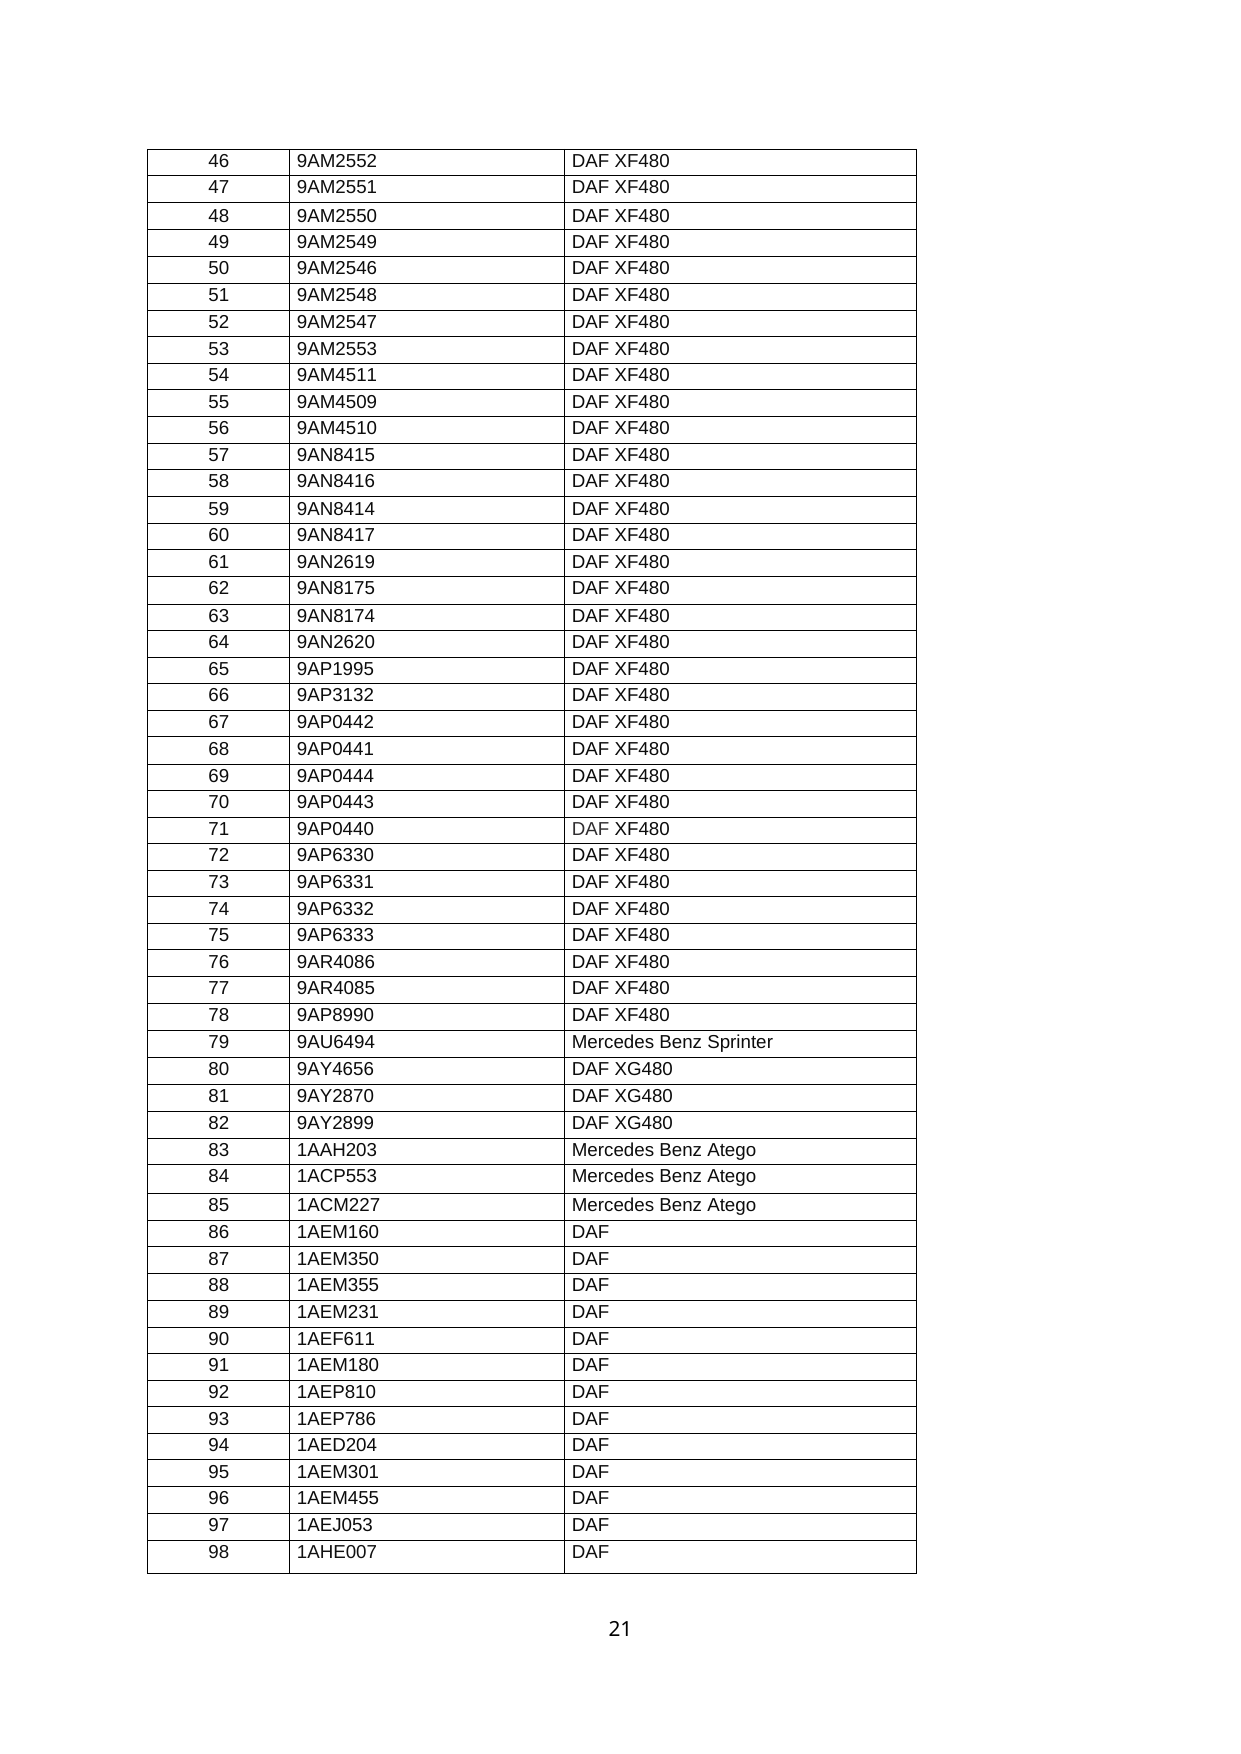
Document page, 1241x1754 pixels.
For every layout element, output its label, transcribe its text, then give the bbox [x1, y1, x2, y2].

table_cell [917, 1193, 1240, 1220]
table_cell 9AN8417 [290, 524, 564, 549]
table_cell [917, 1164, 1240, 1193]
table_cell 1AEM160 [290, 1221, 564, 1246]
table_cell [917, 1540, 1240, 1572]
table_cell 9AP0440 [290, 818, 564, 843]
table_cell 9AY2870 [290, 1085, 564, 1111]
table_cell 9AR4086 [290, 950, 564, 976]
table_cell [917, 416, 1240, 442]
table_cell DAF XF480 [565, 658, 916, 683]
table_cell 9AN8175 [290, 577, 564, 603]
table_cell [917, 870, 1240, 896]
table_cell DAF XF480 [565, 1004, 916, 1030]
table_cell DAF XF480 [565, 337, 916, 363]
table_cell DAF XF480 [565, 311, 916, 336]
table_cell 69 [148, 765, 289, 790]
table_cell DAF XF480 [565, 765, 916, 790]
table_cell DAF XF480 [565, 897, 916, 923]
table_cell DAF [565, 1354, 916, 1380]
table_cell 96 [148, 1487, 289, 1512]
table_cell DAF XF480 [565, 844, 916, 870]
table_cell [917, 683, 1240, 710]
table_cell [917, 1030, 1240, 1057]
table_cell [917, 1486, 1240, 1512]
table_cell 86 [148, 1221, 289, 1246]
table_cell DAF XF480 [565, 871, 916, 896]
table_cell 9AU6494 [290, 1031, 564, 1057]
table_cell 74 [148, 897, 289, 923]
table_cell 63 [148, 605, 289, 630]
table_cell 9AP6330 [290, 844, 564, 870]
table_cell 46 [148, 150, 289, 175]
table_cell 62 [148, 577, 289, 603]
table_cell 9AM2552 [290, 150, 564, 175]
table_cell 9AM2549 [290, 230, 564, 256]
table_cell 9AP0443 [290, 791, 564, 817]
table_cell 64 [148, 631, 289, 657]
table_cell 9AP8990 [290, 1004, 564, 1030]
table_cell DAF [565, 1247, 916, 1273]
table_cell [917, 389, 1240, 416]
table_cell [917, 1380, 1240, 1406]
table_cell DAF XF480 [565, 737, 916, 763]
table_cell 50 [148, 257, 289, 282]
table_cell 9AN8414 [290, 497, 564, 523]
table_cell [917, 1111, 1240, 1137]
table_cell DAF XF480 [565, 230, 916, 256]
table_cell DAF XF480 [565, 631, 916, 657]
table_cell [917, 1327, 1240, 1353]
table_cell 9AP3132 [290, 684, 564, 710]
table_cell DAF XF480 [565, 577, 916, 603]
table_cell [917, 736, 1240, 763]
table_cell 94 [148, 1434, 289, 1459]
table_cell [917, 363, 1240, 389]
table_cell Mercedes Benz Atego [565, 1165, 916, 1193]
table_cell 9AM2553 [290, 337, 564, 363]
table_cell 97 [148, 1514, 289, 1540]
table_cell 67 [148, 711, 289, 736]
table_cell DAF [565, 1381, 916, 1406]
table_cell DAF XF480 [565, 364, 916, 389]
table_cell 9AP0441 [290, 737, 564, 763]
table_cell 77 [148, 977, 289, 1003]
table_cell DAF XF480 [565, 284, 916, 310]
table_cell 65 [148, 658, 289, 683]
table_cell 1AEM301 [290, 1460, 564, 1486]
table_cell 72 [148, 844, 289, 870]
table_cell 54 [148, 364, 289, 389]
table_cell [917, 469, 1240, 496]
table_cell 84 [148, 1165, 289, 1193]
table_cell 1AHE007 [290, 1541, 564, 1572]
table_cell [917, 1433, 1240, 1459]
table_cell 49 [148, 230, 289, 256]
table_cell 1AAH203 [290, 1139, 564, 1164]
table_cell 1ACP553 [290, 1165, 564, 1193]
table_cell [917, 283, 1240, 310]
table_cell 9AM2548 [290, 284, 564, 310]
table_cell 47 [148, 176, 289, 202]
table_cell DAF XF480 [565, 390, 916, 416]
table_cell DAF [565, 1407, 916, 1433]
table_cell 60 [148, 524, 289, 549]
table_cell 70 [148, 791, 289, 817]
table_cell 9AN2619 [290, 550, 564, 576]
table_cell 52 [148, 311, 289, 336]
table_cell [917, 576, 1240, 603]
table_cell 83 [148, 1139, 289, 1164]
table_cell 48 [148, 203, 289, 229]
table_cell [917, 336, 1240, 363]
table_cell 9AP0444 [290, 765, 564, 790]
table_cell DAF XF480 [565, 470, 916, 496]
table_cell 76 [148, 950, 289, 976]
table_cell [917, 843, 1240, 870]
table_cell DAF XF480 [565, 684, 916, 710]
table_cell 75 [148, 924, 289, 949]
table_cell 9AP6332 [290, 897, 564, 923]
table_cell 55 [148, 390, 289, 416]
table_cell 80 [148, 1058, 289, 1083]
table_cell 73 [148, 871, 289, 896]
table_cell 51 [148, 284, 289, 310]
table_cell [917, 1273, 1240, 1300]
table_cell 81 [148, 1085, 289, 1111]
table_cell 1AEM455 [290, 1487, 564, 1512]
table_cell 9AN2620 [290, 631, 564, 657]
table_cell 9AY4656 [290, 1058, 564, 1083]
table_cell [917, 202, 1240, 229]
table_cell 9AM4509 [290, 390, 564, 416]
table_cell Mercedes Benz Atego [565, 1194, 916, 1220]
table_cell [917, 1003, 1240, 1030]
table_cell 1AEM355 [290, 1274, 564, 1300]
table_cell DAF [565, 1221, 916, 1246]
table_cell 92 [148, 1381, 289, 1406]
table_cell DAF XF480 [565, 176, 916, 202]
table_cell [917, 1138, 1240, 1164]
table_cell [917, 1513, 1240, 1540]
table_cell 66 [148, 684, 289, 710]
table_cell 56 [148, 417, 289, 442]
table_cell 9AN8416 [290, 470, 564, 496]
table_cell 71 [148, 818, 289, 843]
table_cell 9AM2551 [290, 176, 564, 202]
table_cell 68 [148, 737, 289, 763]
table_cell 9AM2550 [290, 203, 564, 229]
table_cell DAF XG480 [565, 1058, 916, 1083]
table_cell [917, 1246, 1240, 1273]
table_cell 9AN8174 [290, 605, 564, 630]
table_cell [917, 1459, 1240, 1486]
table_cell [917, 817, 1240, 843]
table_cell 9AM2546 [290, 257, 564, 282]
table_cell [917, 310, 1240, 336]
table_cell DAF XF480 [565, 791, 916, 817]
table_cell 9AR4085 [290, 977, 564, 1003]
table_cell DAF XG480 [565, 1112, 916, 1137]
table_cell [917, 976, 1240, 1003]
table_cell DAF [565, 1328, 916, 1353]
table_cell 90 [148, 1328, 289, 1353]
table_cell [917, 630, 1240, 657]
table_cell [917, 790, 1240, 817]
table_cell DAF XG480 [565, 1085, 916, 1111]
table_cell 95 [148, 1460, 289, 1486]
table_cell 1AEP810 [290, 1381, 564, 1406]
table_cell 9AP6331 [290, 871, 564, 896]
table_cell DAF XF480 [565, 203, 916, 229]
table_cell DAF XF480 [565, 950, 916, 976]
table_cell [917, 764, 1240, 790]
table_cell DAF XF480 [565, 605, 916, 630]
table_cell 1ACM227 [290, 1194, 564, 1220]
table_cell 87 [148, 1247, 289, 1273]
table_cell Mercedes Benz Sprinter [565, 1031, 916, 1057]
table_cell [917, 523, 1240, 549]
table_cell 9AP6333 [290, 924, 564, 949]
table_cell DAF XF480 [565, 818, 916, 843]
table_cell DAF XF480 [565, 550, 916, 576]
table_cell 82 [148, 1112, 289, 1137]
table_cell DAF XF480 [565, 257, 916, 282]
table_cell [917, 1353, 1240, 1380]
table_cell [917, 949, 1240, 976]
table_cell 9AM4511 [290, 364, 564, 389]
table_cell 78 [148, 1004, 289, 1030]
table_cell 1AEM231 [290, 1301, 564, 1327]
table_cell DAF XF480 [565, 497, 916, 523]
table_cell [917, 657, 1240, 683]
table_cell [917, 604, 1240, 630]
table_cell DAF [565, 1514, 916, 1540]
table_cell 1AEM350 [290, 1247, 564, 1273]
table_cell 9AM4510 [290, 417, 564, 442]
table_cell 89 [148, 1301, 289, 1327]
table_cell DAF [565, 1460, 916, 1486]
table_cell [917, 1406, 1240, 1433]
table_cell [917, 256, 1240, 282]
table_cell 1AEF611 [290, 1328, 564, 1353]
table_cell [917, 1057, 1240, 1083]
table_cell DAF [565, 1301, 916, 1327]
table_cell 9AP1995 [290, 658, 564, 683]
table_cell DAF XF480 [565, 524, 916, 549]
table_cell [917, 896, 1240, 923]
table_cell 59 [148, 497, 289, 523]
table_cell 1AED204 [290, 1434, 564, 1459]
table_cell 57 [148, 444, 289, 469]
table_cell [917, 443, 1240, 469]
table_cell DAF XF480 [565, 417, 916, 442]
table_cell 9AY2899 [290, 1112, 564, 1137]
table_cell 61 [148, 550, 289, 576]
table_cell DAF XF480 [565, 150, 916, 175]
table_cell [917, 1220, 1240, 1246]
table_cell 1AEM180 [290, 1354, 564, 1380]
table_cell 9AP0442 [290, 711, 564, 736]
table_cell [917, 923, 1240, 949]
table_cell [917, 1084, 1240, 1111]
table_cell 98 [148, 1541, 289, 1572]
table_cell [917, 175, 1240, 202]
table_cell 85 [148, 1194, 289, 1220]
table_cell 1AEP786 [290, 1407, 564, 1433]
table_cell DAF XF480 [565, 977, 916, 1003]
table_cell [917, 1300, 1240, 1327]
table_cell 91 [148, 1354, 289, 1380]
table_cell DAF [565, 1487, 916, 1512]
table_cell 58 [148, 470, 289, 496]
table_cell [917, 496, 1240, 523]
table_cell 88 [148, 1274, 289, 1300]
table_cell DAF XF480 [565, 924, 916, 949]
table_cell 1AEJ053 [290, 1514, 564, 1540]
table_cell Mercedes Benz Atego [565, 1139, 916, 1164]
table_cell DAF XF480 [565, 711, 916, 736]
table_cell DAF [565, 1274, 916, 1300]
table_cell DAF [565, 1541, 916, 1572]
table_cell 53 [148, 337, 289, 363]
table_cell 9AM2547 [290, 311, 564, 336]
table_cell 79 [148, 1031, 289, 1057]
table_cell 93 [148, 1407, 289, 1433]
table_cell [917, 549, 1240, 576]
table_cell [917, 710, 1240, 736]
table_cell DAF [565, 1434, 916, 1459]
table_cell DAF XF480 [565, 444, 916, 469]
table_cell [917, 229, 1240, 256]
table_cell 9AN8415 [290, 444, 564, 469]
table_cell [917, 149, 1240, 175]
